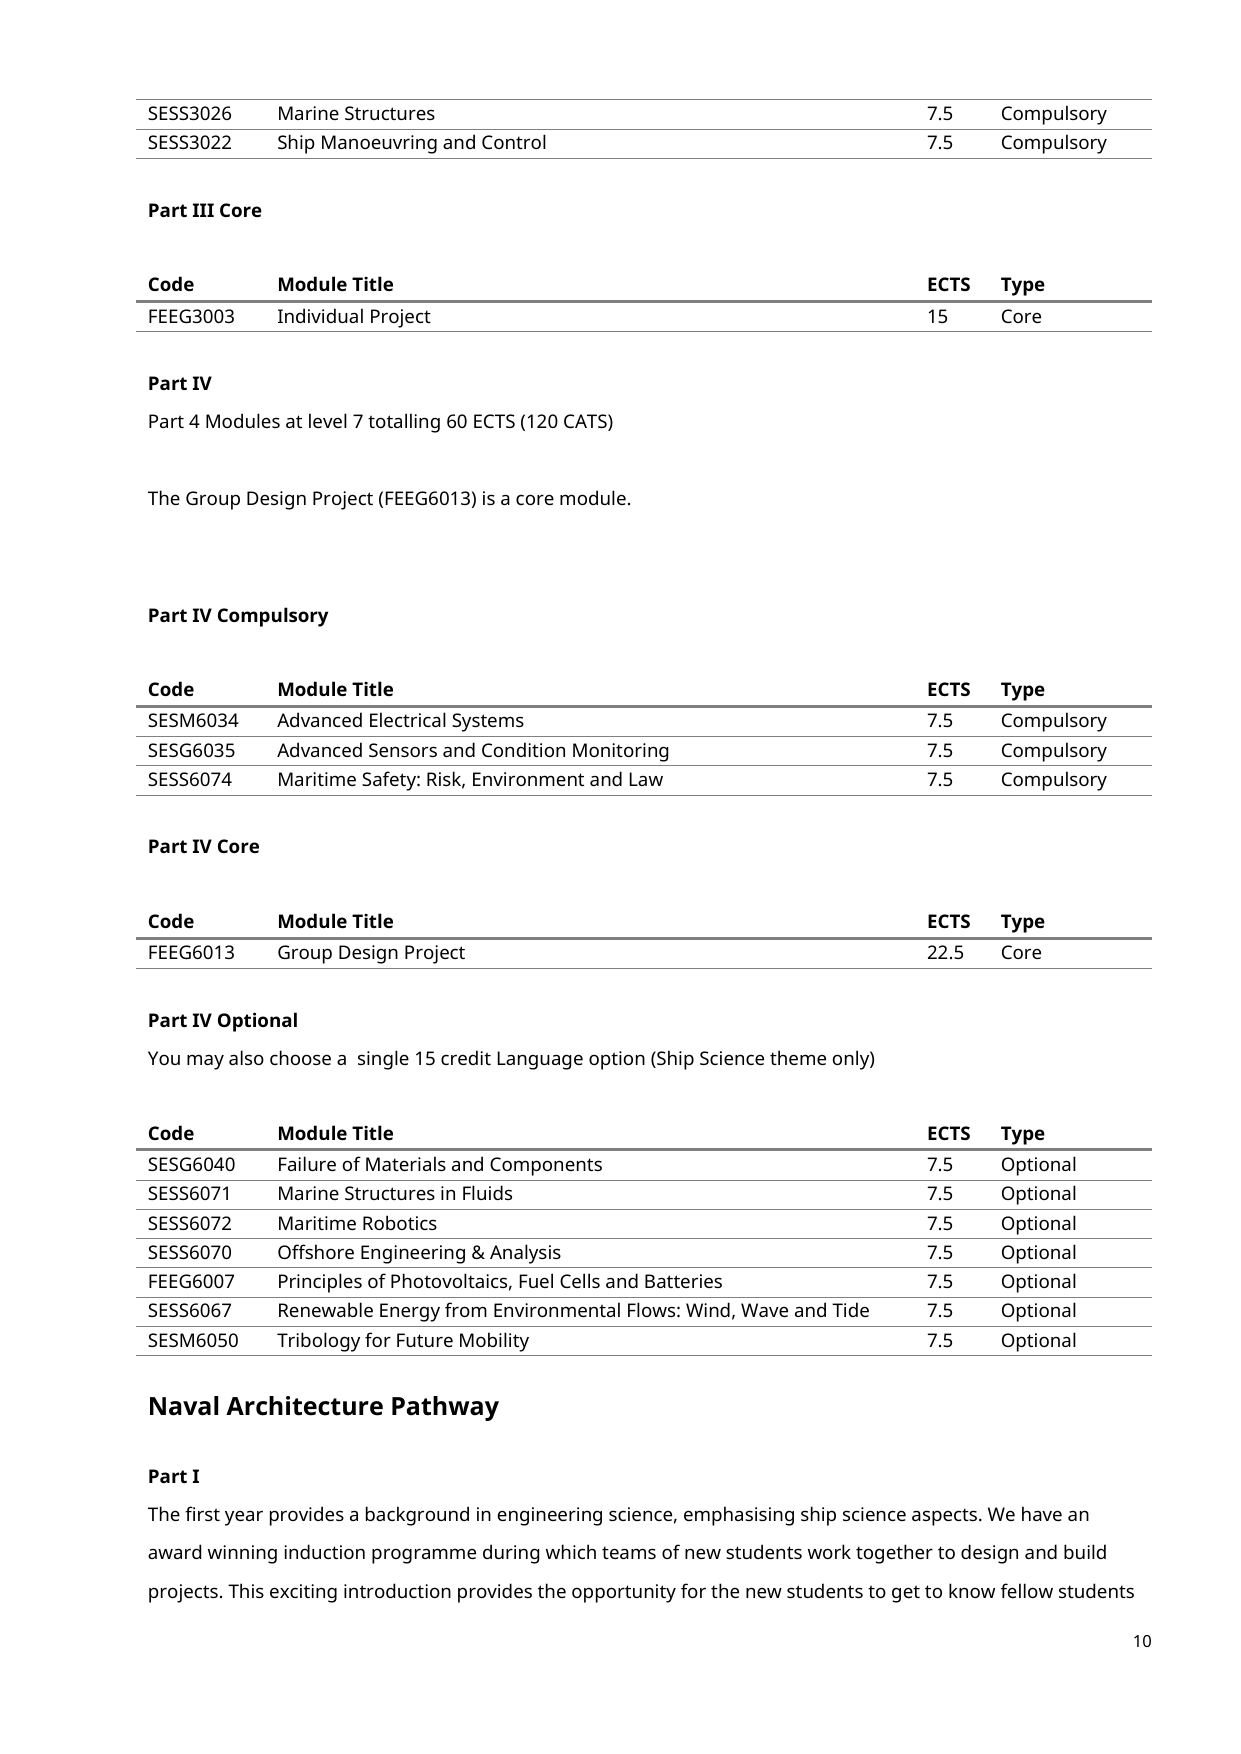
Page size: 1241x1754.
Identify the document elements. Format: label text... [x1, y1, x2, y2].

table_cell 7.5 [916, 130, 989, 158]
table_cell Module Title [266, 1120, 916, 1148]
table_cell SESG6035 [136, 737, 266, 765]
table_cell 7.5 [916, 1239, 989, 1267]
table_cell Module Title [266, 676, 916, 705]
table_cell Part IV Optional You may also choose a single 15 credit Language option (Ship Science theme only) [136, 969, 1152, 1120]
table_cell 7.5 [916, 766, 989, 794]
table_cell Type [989, 1120, 1152, 1148]
table_cell Failure of Materials and Components [266, 1151, 916, 1179]
table_cell Tribology for Future Mobility [266, 1327, 916, 1355]
table_cell Maritime Robotics [266, 1210, 916, 1238]
table_cell Advanced Electrical Systems [266, 708, 916, 736]
table_cell Part III Core [136, 159, 1152, 272]
table_cell Code [136, 1120, 266, 1148]
table_cell SESS6070 [136, 1239, 266, 1267]
table_cell Marine Structures in Fluids [266, 1181, 916, 1209]
table_cell 22.5 [916, 940, 989, 968]
table_cell Code [136, 272, 266, 300]
table_cell Compulsory [989, 737, 1152, 765]
table_cell Marine Structures [266, 100, 916, 128]
table_cell Compulsory [989, 100, 1152, 128]
table_cell Optional [989, 1298, 1152, 1326]
table_cell Individual Project [266, 303, 916, 331]
table_cell Naval Architecture Pathway [136, 1356, 1152, 1425]
table_cell Module Title [266, 272, 916, 300]
table_cell Part IV Compulsory [136, 564, 1152, 676]
table_cell SESM6034 [136, 708, 266, 736]
table_cell 7.5 [916, 1268, 989, 1297]
table_cell Code [136, 676, 266, 705]
table_cell 7.5 [916, 737, 989, 765]
table_cell Renewable Energy from Environmental Flows: Wind, Wave and Tide [266, 1298, 916, 1326]
table_cell Group Design Project [266, 940, 916, 968]
table_cell 7.5 [916, 100, 989, 128]
table_cell Offshore Engineering & Analysis [266, 1239, 916, 1267]
table_cell Optional [989, 1268, 1152, 1297]
table_cell Compulsory [989, 708, 1152, 736]
table_cell SESS6067 [136, 1298, 266, 1326]
table_cell Type [989, 272, 1152, 300]
table_cell Advanced Sensors and Condition Monitoring [266, 737, 916, 765]
table_cell Part IV Core [136, 796, 1152, 908]
table_cell Ship Manoeuvring and Control [266, 130, 916, 158]
table_cell 7.5 [916, 708, 989, 736]
table_cell ECTS [916, 272, 989, 300]
table_cell Module Title [266, 908, 916, 937]
table_cell Optional [989, 1181, 1152, 1209]
table_cell 15 [916, 303, 989, 331]
table_cell Code [136, 908, 266, 937]
table_cell Optional [989, 1210, 1152, 1238]
table_cell ECTS [916, 908, 989, 937]
table_cell SESS3026 [136, 100, 266, 128]
table_cell Part I The first year provides a background in engineering science, emphasising ship science aspects. We have an award winning induction programme during which teams of new students work together to design and build projects. This exciting introduction provides the opportunity for the new students to get to know fellow students [136, 1425, 1152, 1603]
table_cell Optional [989, 1239, 1152, 1267]
table_cell Optional [989, 1151, 1152, 1179]
table_cell FEEG6007 [136, 1268, 266, 1297]
table_cell 7.5 [916, 1327, 989, 1355]
table_cell 7.5 [916, 1151, 989, 1179]
table_cell Type [989, 676, 1152, 705]
table_cell Principles of Photovoltaics, Fuel Cells and Batteries [266, 1268, 916, 1297]
table_cell SESS6072 [136, 1210, 266, 1238]
table_cell SESS6071 [136, 1181, 266, 1209]
table_cell Part IV Part 4 Modules at level 7 totalling 60 ECTS (120 CATS) The Group Design Project (FEEG6013) is a core module. [136, 332, 1152, 564]
table_cell SESG6040 [136, 1151, 266, 1179]
table_cell Optional [989, 1327, 1152, 1355]
table_cell 7.5 [916, 1181, 989, 1209]
table_cell ECTS [916, 1120, 989, 1148]
table_cell Compulsory [989, 766, 1152, 794]
table_cell Type [989, 908, 1152, 937]
table_cell SESS3022 [136, 130, 266, 158]
table_cell Core [989, 940, 1152, 968]
table_cell 7.5 [916, 1210, 989, 1238]
table_cell Maritime Safety: Risk, Environment and Law [266, 766, 916, 794]
table_cell SESS6074 [136, 766, 266, 794]
table_cell FEEG3003 [136, 303, 266, 331]
table_cell Core [989, 303, 1152, 331]
table_cell ECTS [916, 676, 989, 705]
table_cell FEEG6013 [136, 940, 266, 968]
table_cell 7.5 [916, 1298, 989, 1326]
table_cell Compulsory [989, 130, 1152, 158]
table_cell SESM6050 [136, 1327, 266, 1355]
